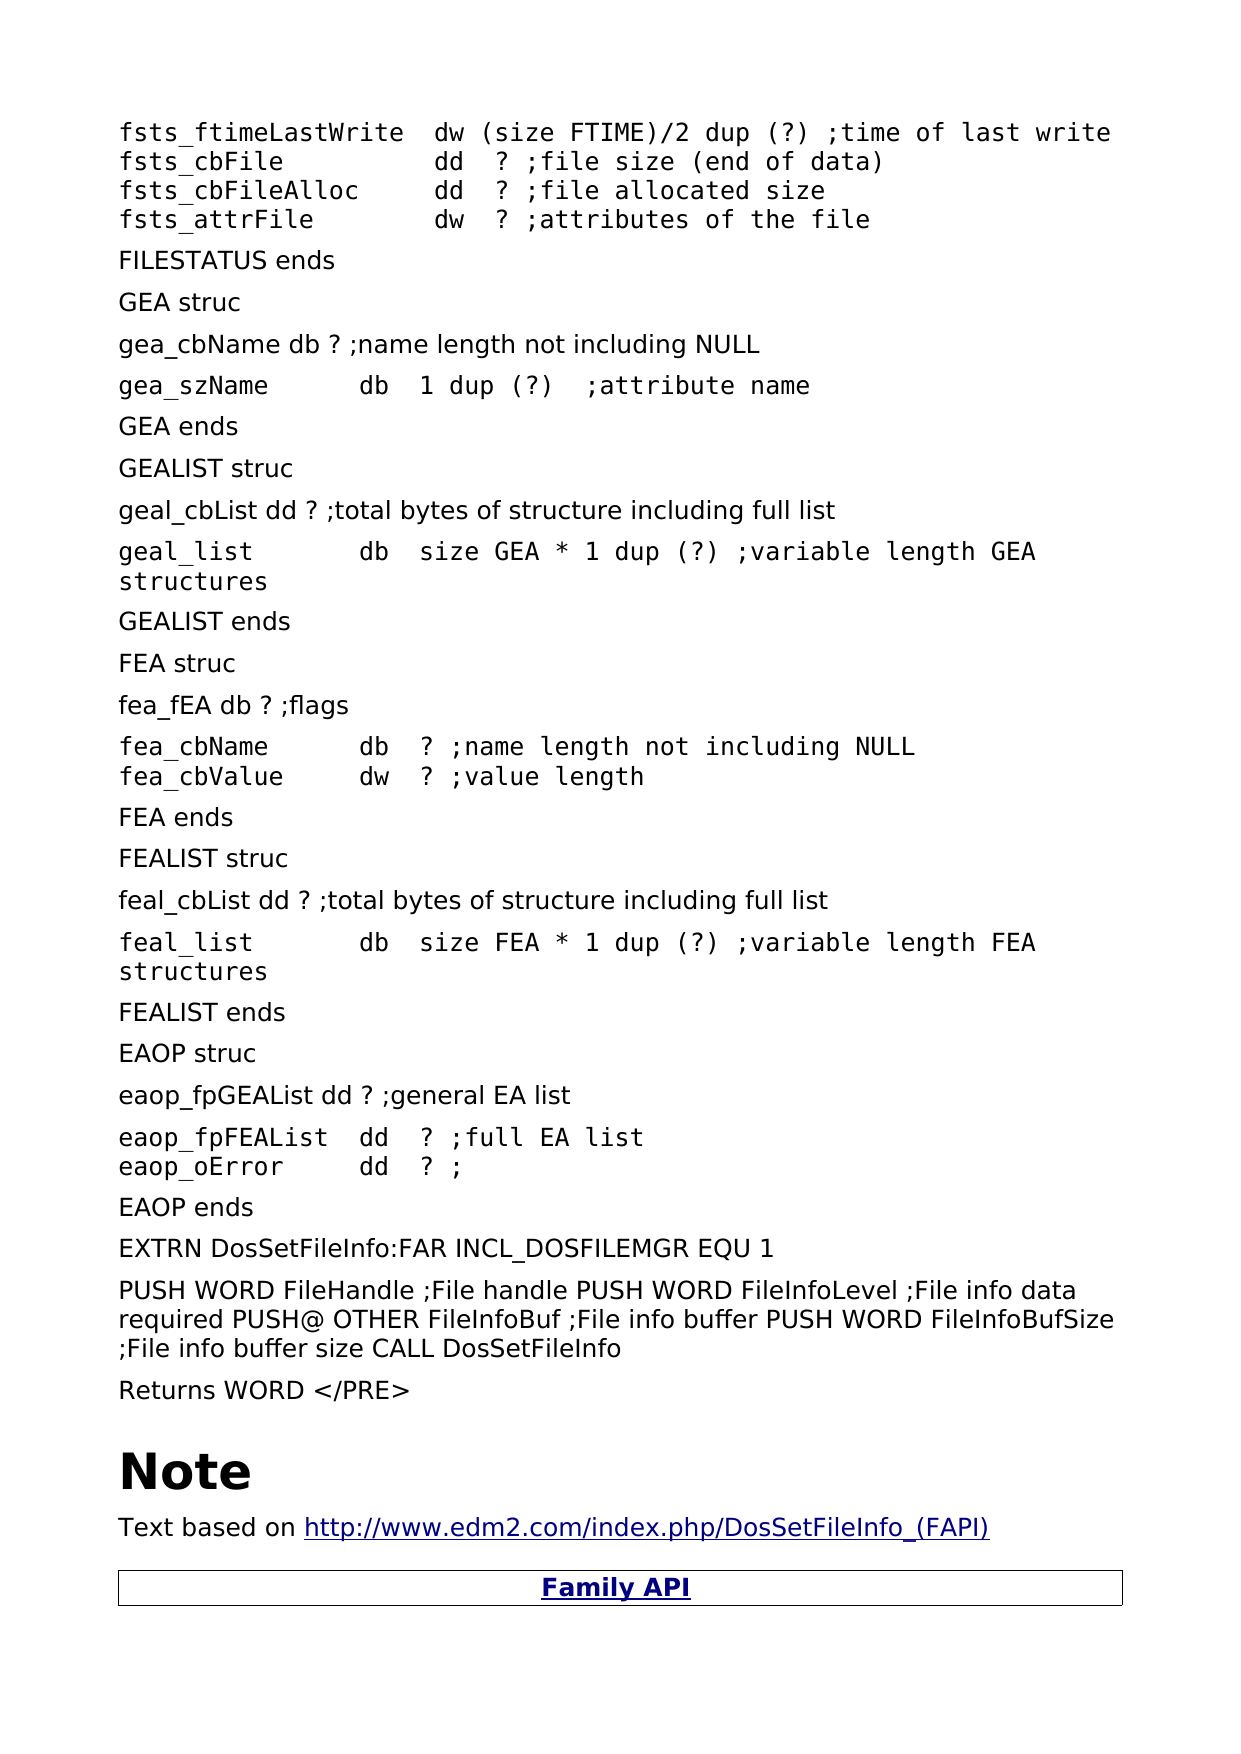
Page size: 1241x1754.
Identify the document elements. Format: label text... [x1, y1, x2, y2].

text Returns WORD </PRE> [118, 1376, 1122, 1405]
text FEA ends [118, 803, 1122, 832]
text fea_fEA db ? ;flags [118, 691, 1122, 720]
text feal_cbList dd ? ;total bytes of structure including full list [118, 886, 1122, 915]
text GEALIST struc [118, 454, 1122, 483]
text Text based on http://www.edm2.com/index.php/DosSetFileInfo_(FAPI) [118, 1514, 1122, 1543]
text eaop_fpGEAList dd ? ;general EA list [118, 1081, 1122, 1110]
text GEA ends [118, 412, 1122, 442]
text feal_list db size FEA * 1 dup (?) ;variable length FEA structures [118, 928, 1122, 986]
subtitle Note [118, 1443, 1122, 1501]
text FILESTATUS ends [118, 247, 1122, 276]
text PUSH WORD FileHandle ;File handle PUSH WORD FileInfoLevel ;File info data required PUSH@ OTHER FileInfoBuf ;File info buffer PUSH WORD FileInfoBufSize ;File info buffer size CALL DosSetFileInfo [118, 1276, 1122, 1364]
text FEA struc [118, 649, 1122, 678]
text FEALIST struc [118, 844, 1122, 873]
table_header Family API [119, 1571, 1122, 1605]
text EAOP struc [118, 1039, 1122, 1069]
text FEALIST ends [118, 998, 1122, 1027]
text GEALIST ends [118, 608, 1122, 637]
text fea_cbName db ? ;name length not including NULL fea_cbValue dw ? ;value length [118, 733, 1122, 791]
text geal_list db size GEA * 1 dup (?) ;variable length GEA structures [118, 537, 1122, 596]
text gea_szName db 1 dup (?) ;attribute name [118, 372, 1122, 401]
text gea_cbName db ? ;name length not including NULL [118, 330, 1122, 359]
text EXTRN DosSetFileInfo:FAR INCL_DOSFILEMGR EQU 1 [118, 1234, 1122, 1264]
text EAOP ends [118, 1193, 1122, 1222]
text geal_cbList dd ? ;total bytes of structure including full list [118, 496, 1122, 525]
text eaop_fpFEAList dd ? ;full EA list eaop_oError dd ? ; [118, 1123, 1122, 1181]
text GEA struc [118, 288, 1122, 317]
text fsts_ftimeLastWrite dw (size FTIME)/2 dup (?) ;time of last write fsts_cbFile dd ? ;file size (end of data) fsts_cbFileAlloc dd ? ;file allocated size fsts_attrFile dw ? ;attributes of the file [118, 118, 1122, 235]
